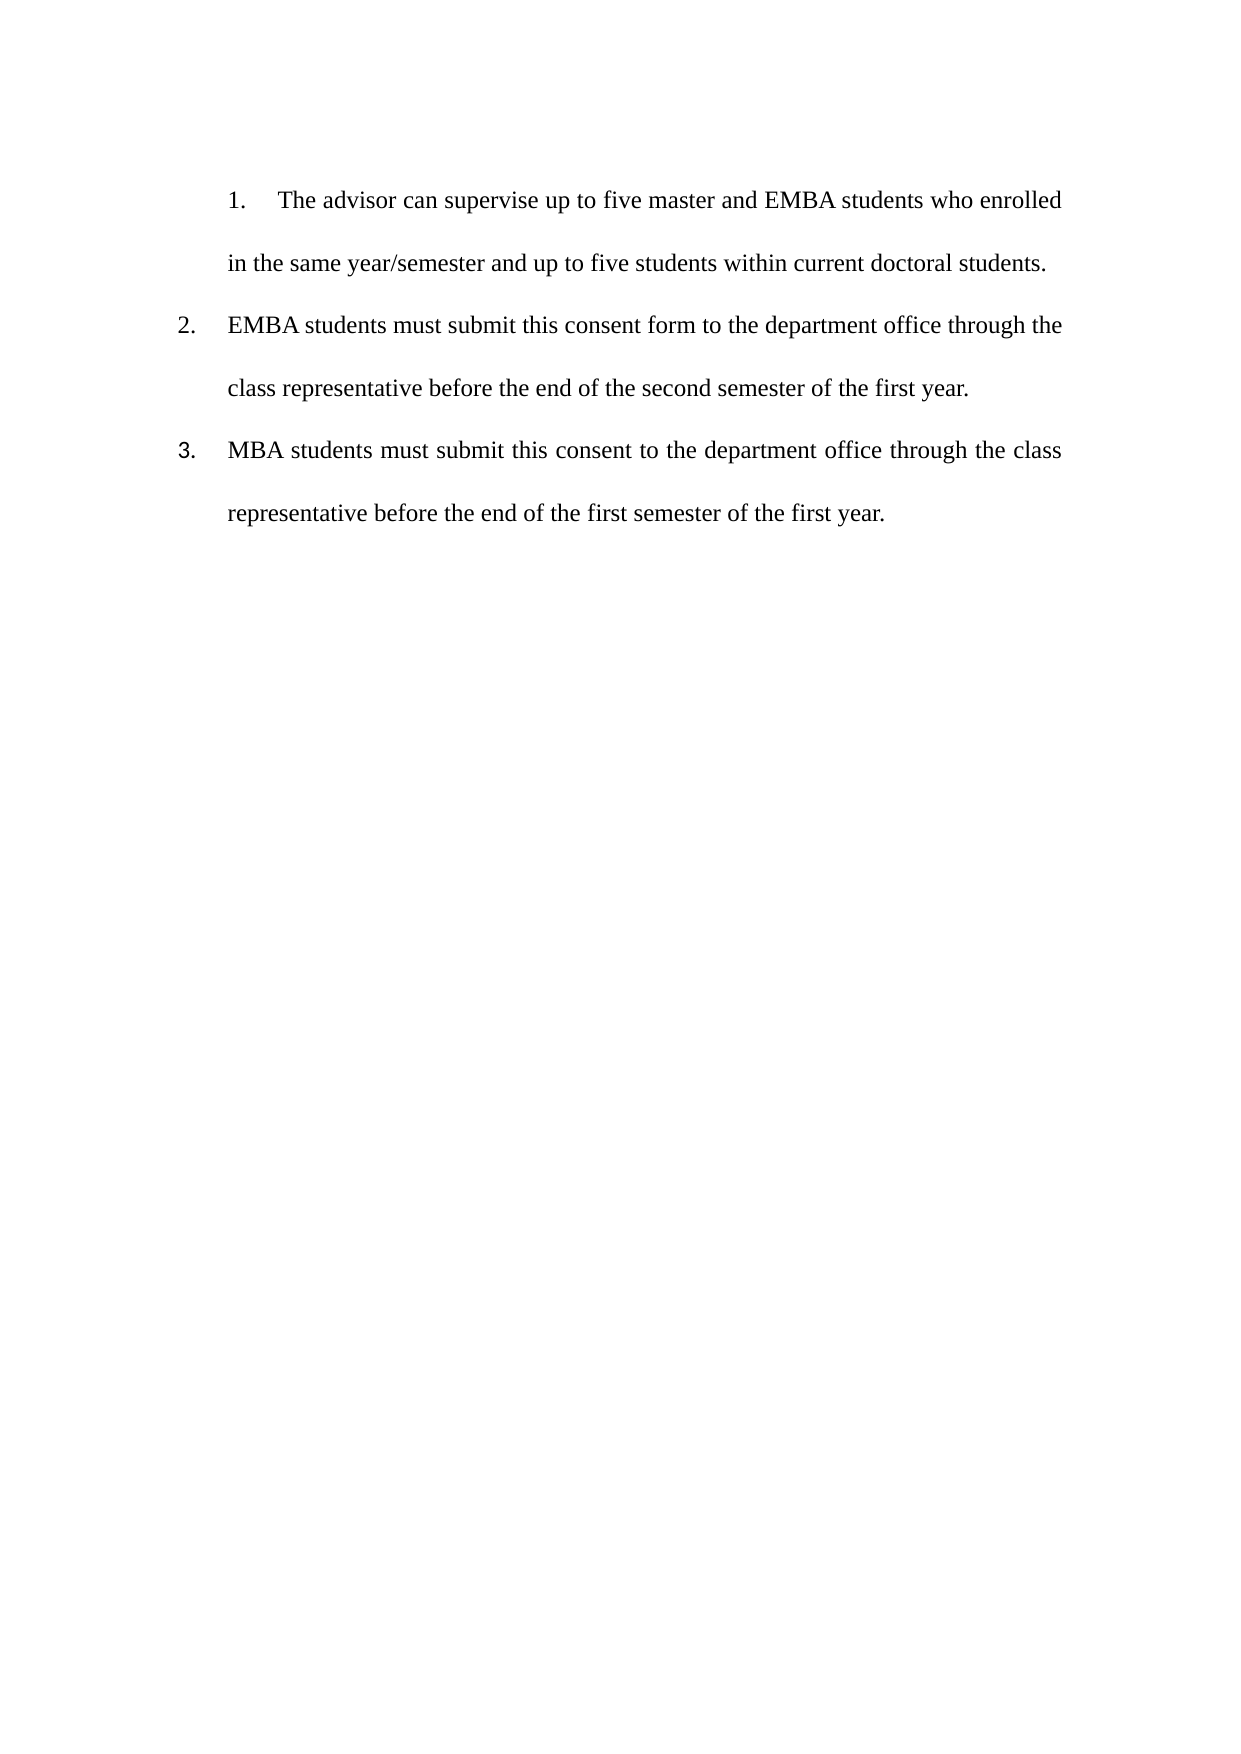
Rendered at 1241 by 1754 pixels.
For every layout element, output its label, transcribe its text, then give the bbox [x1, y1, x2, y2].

list MBA students must submit this consent to the department office through the class representative before the end of the first semester of the first year. [177, 408, 1063, 533]
list The advisor can supervise up to five master and EMBA students who enrolled in the same year/semester and up to five students within current doctoral students. [227, 158, 1063, 283]
list EMBA students must submit this consent form to the department office through the class representative before the end of the second semester of the first year. [177, 283, 1063, 408]
